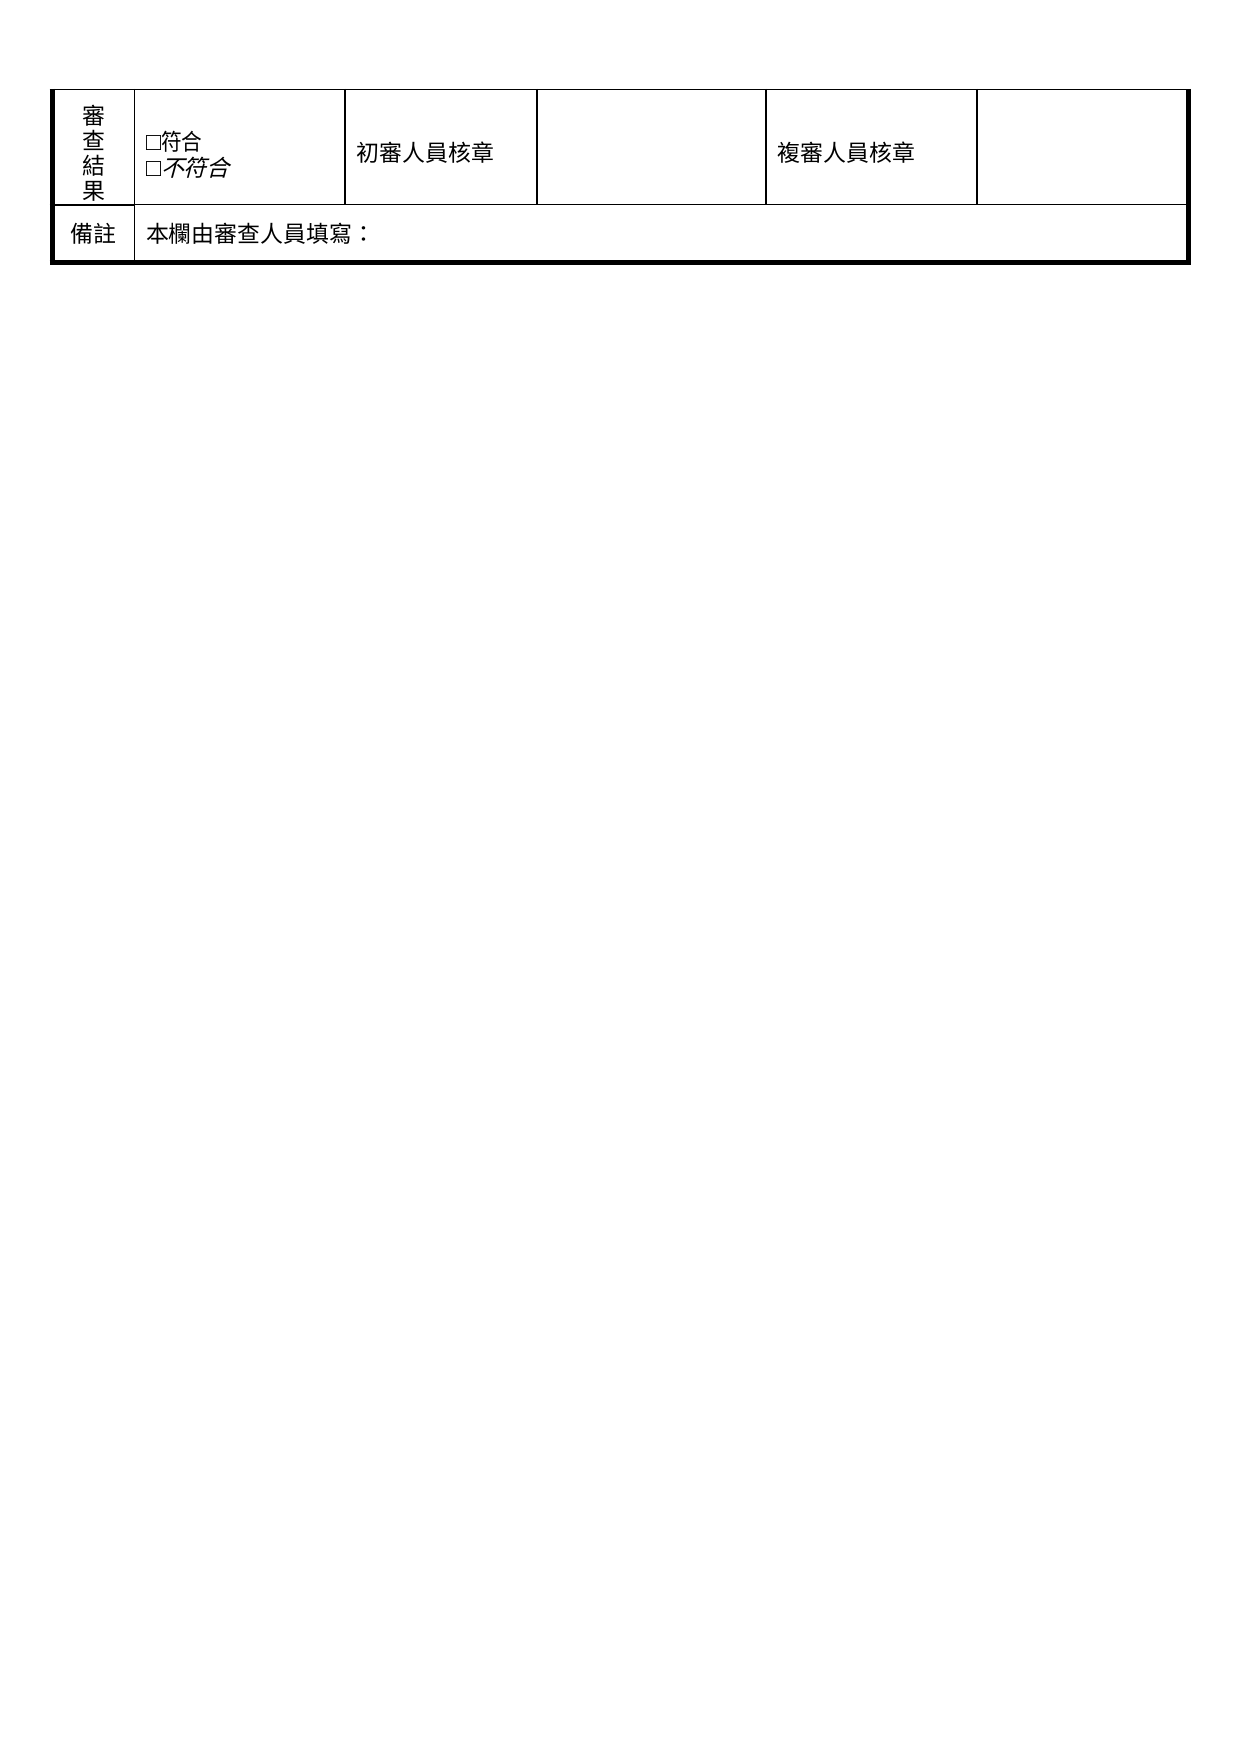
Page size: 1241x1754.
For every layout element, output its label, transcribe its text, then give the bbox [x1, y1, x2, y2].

table_cell 初審人員核章 [346, 90, 536, 204]
table_cell [978, 90, 1186, 204]
table_cell 審 查 結 果 [55, 90, 134, 204]
table_cell □符合 □不符合 [135, 90, 344, 204]
table_cell [538, 90, 765, 204]
table_cell 複審人員核章 [767, 90, 976, 204]
table_cell 本欄由審查人員填寫： [135, 205, 1186, 259]
table_cell 備註 [55, 206, 134, 259]
